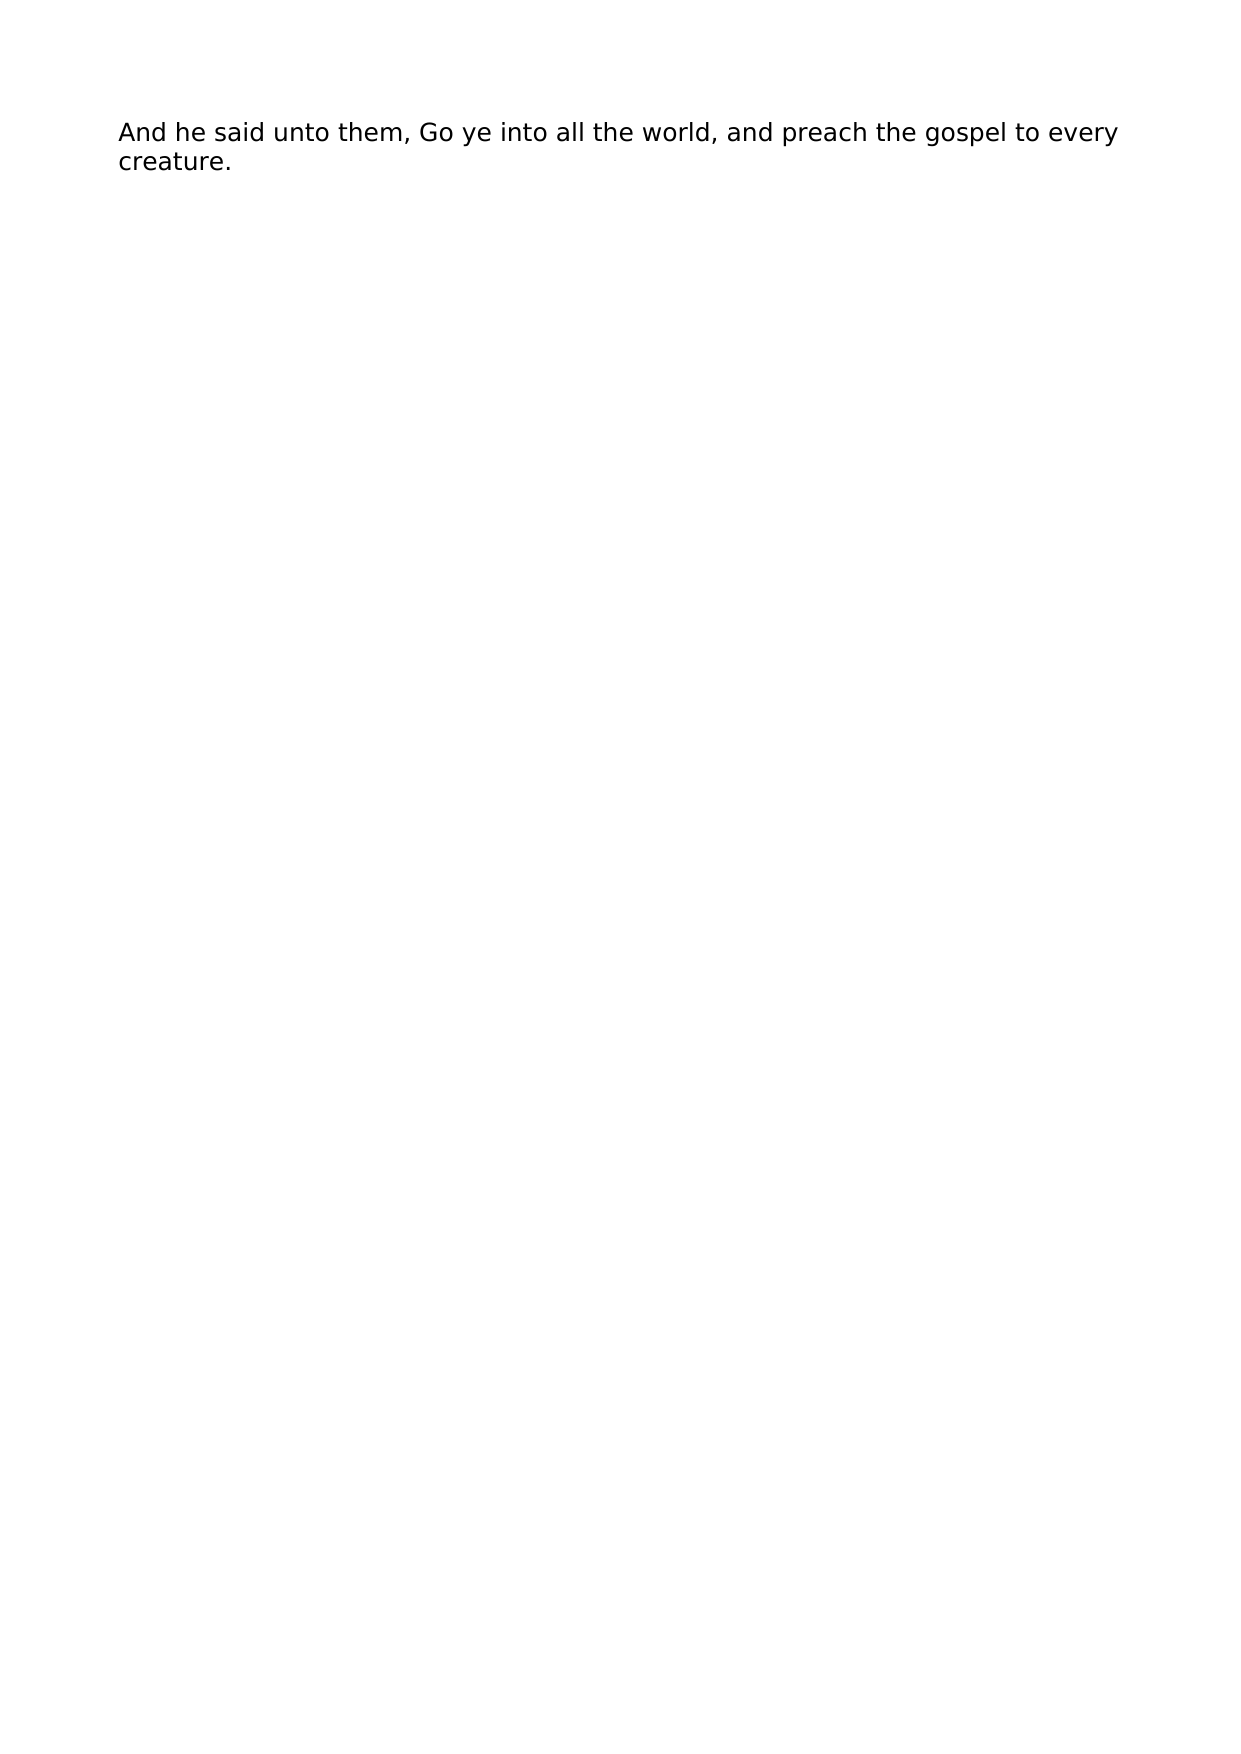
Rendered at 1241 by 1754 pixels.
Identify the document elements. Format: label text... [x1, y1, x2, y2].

text And he said unto them, Go ye into all the world, and preach the gospel to every creature. [118, 118, 1122, 176]
